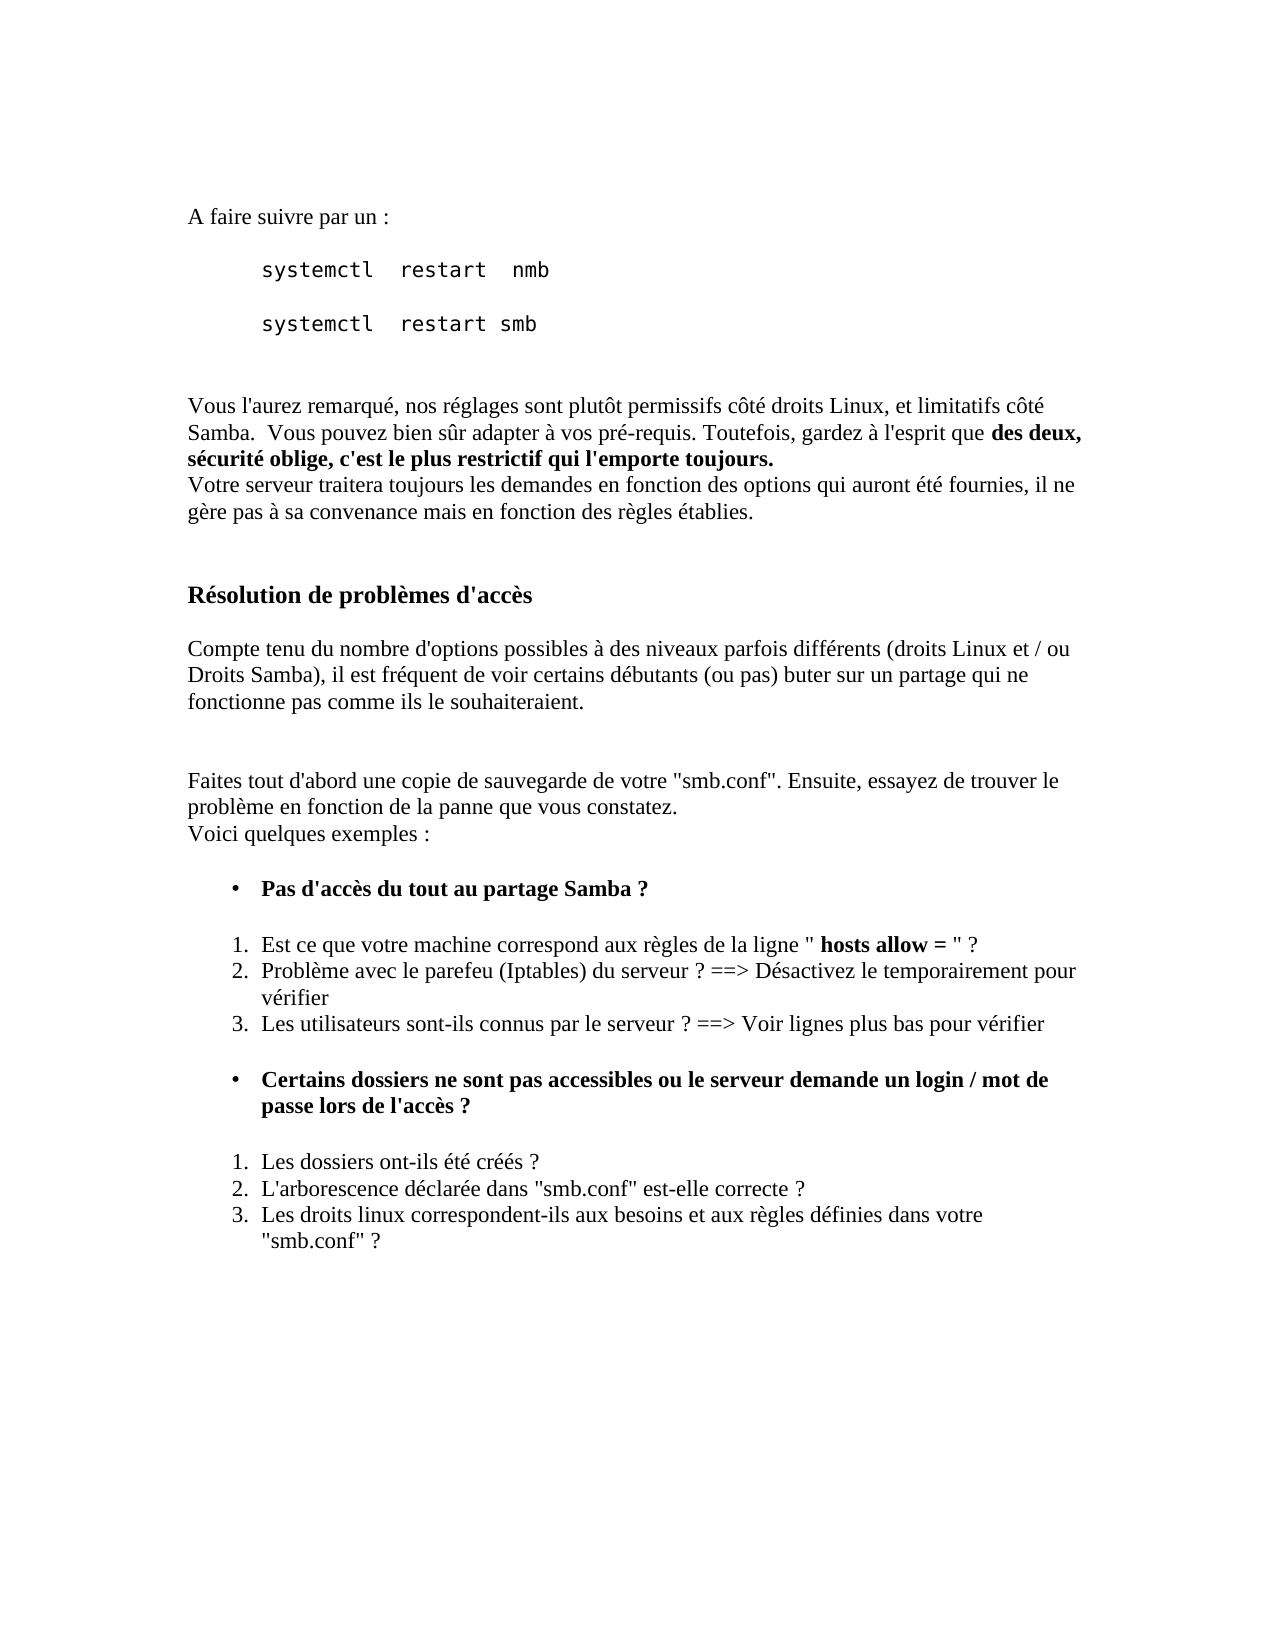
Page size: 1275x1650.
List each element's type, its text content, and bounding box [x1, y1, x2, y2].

text systemctl restart smb [187, 312, 1087, 337]
text systemctl restart nmb [187, 258, 1087, 283]
list Certains dossiers ne sont pas accessibles ou le serveur demande un login / mot de passe lors de l'accès ? [232, 1066, 1087, 1119]
list Les droits linux correspondent-ils aux besoins et aux règles définies dans votre "smb.conf" ? [232, 1201, 1087, 1254]
list Problème avec le parefeu (Iptables) du serveur ? ==> Désactivez le temporairement pour vérifier [232, 958, 1087, 1010]
list Pas d'accès du tout au partage Samba ? [232, 875, 1087, 902]
list Les utilisateurs sont-ils connus par le serveur ? ==> Voir lignes plus bas pour vérifier [232, 1010, 1087, 1037]
text Vous l'aurez remarqué, nos réglages sont plutôt permissifs côté droits Linux, et limitatifs côté Samba. Vous pouvez bien sûr adapter à vos pré-requis. Toutefois, gardez à l'esprit que des deux, sécurité oblige, c'est le plus restrictif qui l'emporte toujours. Votre serveur traitera toujours les demandes en fonction des options qui auront été fournies, il ne gère pas à sa convenance mais en fonction des règles établies. [187, 366, 1087, 551]
text Compte tenu du nombre d'options possibles à des niveaux parfois différents (droits Linux et / ou Droits Samba), il est fréquent de voir certains débutants (ou pas) buter sur un partage qui ne fonctionne pas comme ils le souhaiteraient. Faites tout d'abord une copie de sauvegarde de votre "smb.conf". Ensuite, essayez de trouver le problème en fonction de la panne que vous constatez. Voici quelques exemples : [187, 609, 1087, 846]
subtitle Résolution de problèmes d'accès [187, 580, 1087, 609]
list Est ce que votre machine correspond aux règles de la ligne " hosts allow = " ? [232, 931, 1087, 958]
text A faire suivre par un : [187, 150, 1087, 229]
list Les dossiers ont-ils été créés ? [232, 1148, 1087, 1175]
list L'arborescence déclarée dans "smb.conf" est-elle correcte ? [232, 1175, 1087, 1201]
